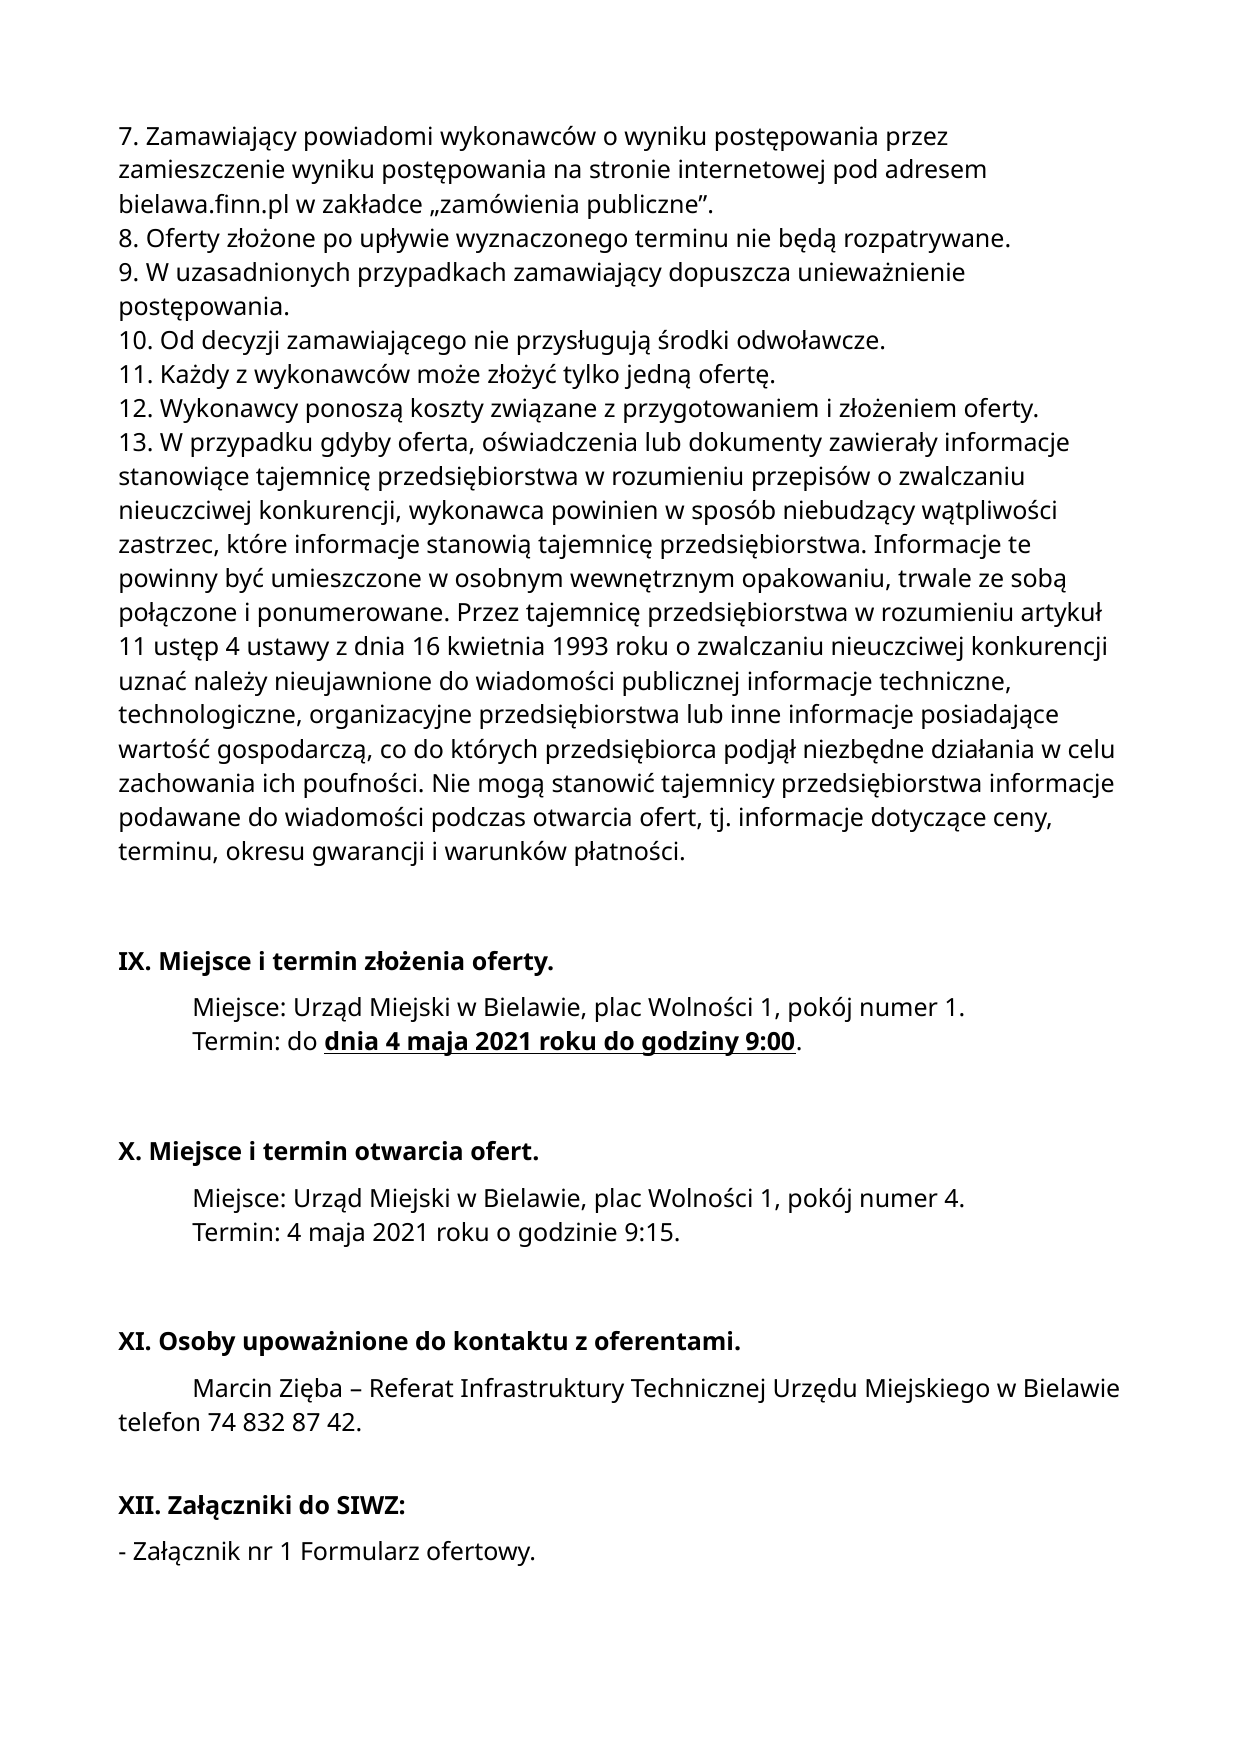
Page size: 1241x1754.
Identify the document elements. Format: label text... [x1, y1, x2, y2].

subtitle XII. Załączniki do SIWZ: [118, 1487, 1122, 1521]
text 8. Oferty złożone po upływie wyznaczonego terminu nie będą rozpatrywane. [118, 220, 1122, 254]
text Termin: do dnia 4 maja 2021 roku do godziny 9:00. [118, 1024, 1122, 1058]
text Miejsce: Urząd Miejski w Bielawie, plac Wolności 1, pokój numer 4. [118, 1180, 1122, 1214]
text 10. Od decyzji zamawiającego nie przysługują środki odwoławcze. [118, 322, 1122, 357]
text Termin: 4 maja 2021 roku o godzinie 9:15. [118, 1214, 1122, 1248]
subtitle IX. Miejsce i termin złożenia oferty. [118, 943, 1122, 977]
text - Załącznik nr 1 Formularz ofertowy. [118, 1534, 1122, 1568]
text 9. W uzasadnionych przypadkach zamawiający dopuszcza unieważnienie postępowania. [118, 254, 1122, 322]
text 13. W przypadku gdyby oferta, oświadczenia lub dokumenty zawierały informacje stanowiące tajemnicę przedsiębiorstwa w rozumieniu przepisów o zwalczaniu nieuczciwej konkurencji, wykonawca powinien w sposób niebudzący wątpliwości zastrzec, które informacje stanowią tajemnicę przedsiębiorstwa. Informacje te powinny być umieszczone w osobnym wewnętrznym opakowaniu, trwale ze sobą połączone i ponumerowane. Przez tajemnicę przedsiębiorstwa w rozumieniu artykuł 11 ustęp 4 ustawy z dnia 16 kwietnia 1993 roku o zwalczaniu nieuczciwej konkurencji uznać należy nieujawnione do wiadomości publicznej informacje techniczne, technologiczne, organizacyjne przedsiębiorstwa lub inne informacje posiadające wartość gospodarczą, co do których przedsiębiorca podjął niezbędne działania w celu zachowania ich poufności. Nie mogą stanowić tajemnicy przedsiębiorstwa informacje podawane do wiadomości podczas otwarcia ofert, tj. informacje dotyczące ceny, terminu, okresu gwarancji i warunków płatności. [118, 425, 1122, 867]
text 7. Zamawiający powiadomi wykonawców o wyniku postępowania przez zamieszczenie wyniku postępowania na stronie internetowej pod adresem bielawa.finn.pl w zakładce „zamówienia publiczne”. [118, 118, 1122, 220]
text Miejsce: Urząd Miejski w Bielawie, plac Wolności 1, pokój numer 1. [118, 990, 1122, 1024]
subtitle XI. Osoby upoważnione do kontaktu z oferentami. [118, 1324, 1122, 1358]
text 12. Wykonawcy ponoszą koszty związane z przygotowaniem i złożeniem oferty. [118, 391, 1122, 425]
subtitle X. Miejsce i termin otwarcia ofert. [118, 1134, 1122, 1168]
text 11. Każdy z wykonawców może złożyć tylko jedną ofertę. [118, 357, 1122, 391]
text Marcin Zięba – Referat Infrastruktury Technicznej Urzędu Miejskiego w Bielawie telefon 74 832 87 42. [118, 1371, 1122, 1439]
